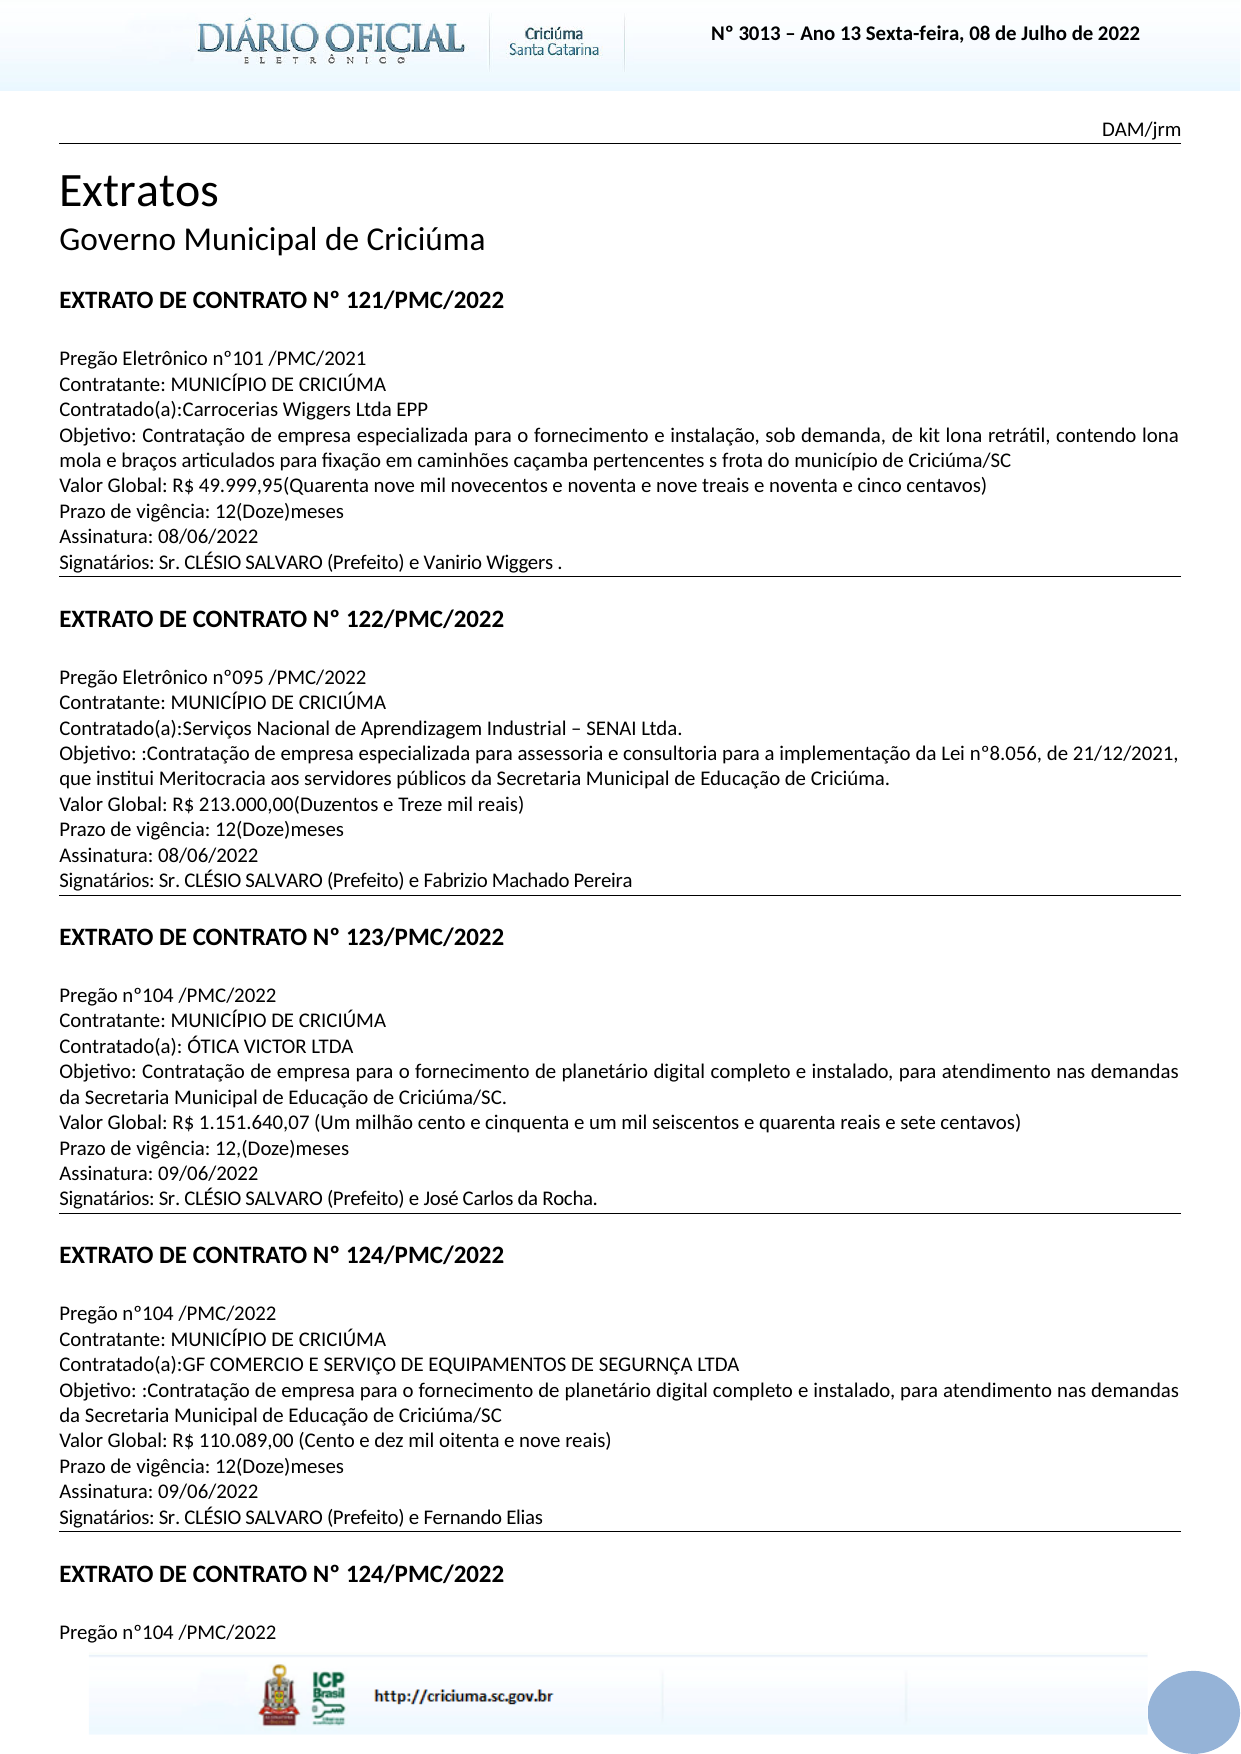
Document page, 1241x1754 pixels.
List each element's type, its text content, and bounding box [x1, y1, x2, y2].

text Objetivo: :Contratação de empresa especializada para assessoria e consultoria para a implementação da Lei nº8.056, de 21/12/2021, que institui Meritocracia aos servidores públicos da Secretaria Municipal de Educação de Criciúma. [59, 740, 1181, 791]
text Assinatura: 09/06/2022 [59, 1478, 1181, 1504]
text Extratos [59, 160, 1181, 218]
text Objetivo: Contratação de empresa para o fornecimento de planetário digital completo e instalado, para atendimento nas demandas da Secretaria Municipal de Educação de Criciúma/SC. [59, 1058, 1181, 1109]
text Assinatura: 08/06/2022 [59, 842, 1181, 867]
text Signatários: Sr. CLÉSIO SALVARO (Prefeito) e Fabrizio Machado Pereira [59, 867, 1181, 895]
text Valor Global: R$ 110.089,00 (Cento e dez mil oitenta e nove reais) [59, 1428, 1181, 1453]
text Signatários: Sr. CLÉSIO SALVARO (Prefeito) e Vanirio Wiggers . [59, 549, 1181, 576]
text Valor Global: R$ 213.000,00(Duzentos e Treze mil reais) [59, 791, 1181, 816]
text Prazo de vigência: 12(Doze)meses [59, 1453, 1181, 1478]
text Pregão Eletrônico nº095 /PMC/2022 [59, 664, 1181, 689]
text Pregão Eletrônico nº101 /PMC/2021 [59, 346, 1181, 371]
text Contratado(a):GF COMERCIO E SERVIÇO DE EQUIPAMENTOS DE SEGURNÇA LTDA [59, 1351, 1181, 1377]
text Contratante: MUNICÍPIO DE CRICIÚMA [59, 1008, 1181, 1033]
text Valor Global: R$ 1.151.640,07 (Um milhão cento e cinquenta e um mil seiscentos e quarenta reais e sete centavos) [59, 1109, 1181, 1135]
text Prazo de vigência: 12(Doze)meses [59, 498, 1226, 523]
text Contratante: MUNICÍPIO DE CRICIÚMA [59, 371, 1181, 396]
text EXTRATO DE CONTRATO Nº 124/PMC/2022 [59, 1239, 1181, 1270]
text Governo Municipal de Criciúma [59, 218, 1181, 259]
text EXTRATO DE CONTRATO Nº 123/PMC/2022 [59, 921, 1181, 952]
text Pregão nº104 /PMC/2022 [59, 982, 1181, 1008]
text Contratante: MUNICÍPIO DE CRICIÚMA [59, 1326, 1181, 1351]
text Prazo de vigência: 12,(Doze)meses [59, 1135, 1181, 1160]
text Valor Global: R$ 49.999,95(Quarenta nove mil novecentos e noventa e nove treais e noventa e cinco centavos) [59, 473, 1181, 498]
text Signatários: Sr. CLÉSIO SALVARO (Prefeito) e José Carlos da Rocha. [59, 1186, 1181, 1213]
text EXTRATO DE CONTRATO Nº 122/PMC/2022 [59, 603, 1181, 633]
text EXTRATO DE CONTRATO Nº 121/PMC/2022 [59, 284, 1181, 315]
text Signatários: Sr. CLÉSIO SALVARO (Prefeito) e Fernando Elias [59, 1504, 1181, 1531]
text Contratado(a): ÓTICA VICTOR LTDA [59, 1033, 1181, 1058]
text Contratado(a):Carrocerias Wiggers Ltda EPP [59, 396, 1181, 422]
text Objetivo: Contratação de empresa especializada para o fornecimento e instalação, sob demanda, de kit lona retrátil, contendo lona mola e braços articulados para fixação em caminhões caçamba pertencentes s frota do município de Criciúma/SC [59, 422, 1181, 473]
text DAM/jrm [59, 116, 1181, 143]
text Prazo de vigência: 12(Doze)meses [59, 816, 1181, 842]
text Assinatura: 08/06/2022 [59, 523, 1226, 549]
text Objetivo: :Contratação de empresa para o fornecimento de planetário digital completo e instalado, para atendimento nas demandas da Secretaria Municipal de Educação de Criciúma/SC [59, 1377, 1181, 1428]
text Pregão nº104 /PMC/2022 [59, 1301, 1181, 1326]
text Pregão nº104 /PMC/2022 [59, 1619, 1181, 1644]
text Contratado(a):Serviços Nacional de Aprendizagem Industrial – SENAI Ltda. [59, 715, 1181, 740]
text Contratante: MUNICÍPIO DE CRICIÚMA [59, 689, 1181, 715]
text Assinatura: 09/06/2022 [59, 1160, 1181, 1186]
text EXTRATO DE CONTRATO Nº 124/PMC/2022 [59, 1558, 1181, 1588]
